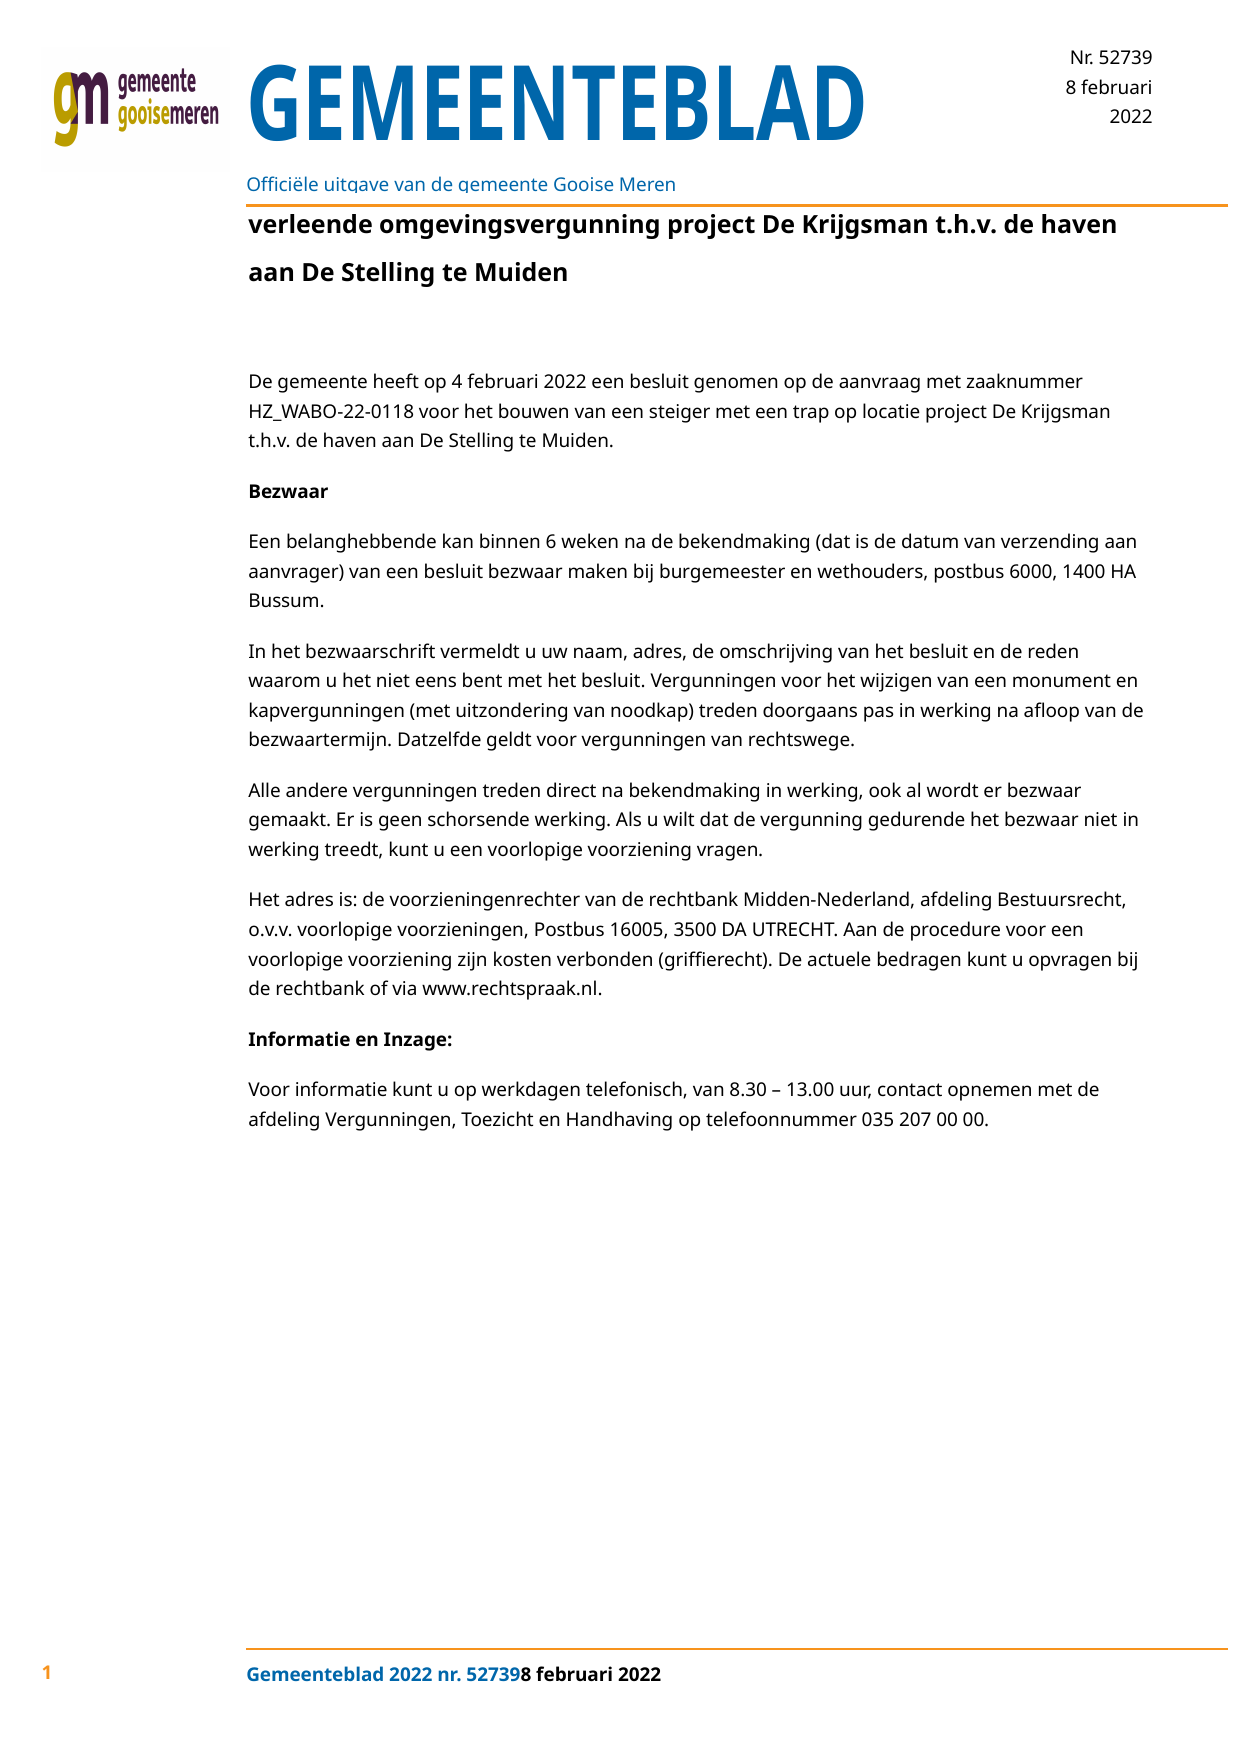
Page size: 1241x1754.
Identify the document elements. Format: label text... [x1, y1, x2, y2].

text In het bezwaarschrift vermeldt u uw naam, adres, de omschrijving van het besluit en de reden waarom u het niet eens bent met het besluit. Vergunningen voor het wijzigen van een monument en kapvergunningen (met uitzondering van noodkap) treden doorgaans pas in werking na afloop van de bezwaartermijn. Datzelfde geldt voor vergunningen van rechtswege. [248, 638, 1152, 752]
picture [41, 47, 231, 172]
text Bezwaar [248, 478, 1152, 504]
text De gemeente heeft op 4 februari 2022 een besluit genomen op de aanvraag met zaaknummer HZ_WABO-22-0118 voor het bouwen van een steiger met een trap op locatie project De Krijgsman t.h.v. de haven aan De Stelling te Muiden. [248, 368, 1152, 453]
text Alle andere vergunningen treden direct na bekendmaking in werking, ook al wordt er bezwaar gemaakt. Er is geen schorsende werking. Als u wilt dat de vergunning gedurende het bezwaar niet in werking treedt, kunt u een voorlopige voorziening vragen. [248, 777, 1152, 862]
text Een belanghebbende kan binnen 6 weken na de bekendmaking (dat is de datum van verzending aan aanvrager) van een besluit bezwaar maken bij burgemeester en wethouders, postbus 6000, 1400 HA Bussum. [248, 528, 1152, 613]
text Voor informatie kunt u op werkdagen telefonisch, van 8.30 – 13.00 uur, contact opnemen met de afdeling Vergunningen, Toezicht en Handhaving op telefoonnummer 035 207 00 00. [248, 1076, 1152, 1132]
text Informatie en Inzage: [248, 1026, 1152, 1052]
text Het adres is: de voorzieningenrechter van de rechtbank Midden-Nederland, afdeling Bestuursrecht, o.v.v. voorlopige voorzieningen, Postbus 16005, 3500 DA UTRECHT. Aan de procedure voor een voorlopige voorziening zijn kosten verbonden (griffierecht). De actuele bedragen kunt u opvragen bij de rechtbank of via www.rechtspraak.nl. [248, 887, 1152, 1001]
text verleende omgevingsvergunning project De Krijgsman t.h.v. de haven aan De Stelling te Muiden [248, 207, 1152, 288]
